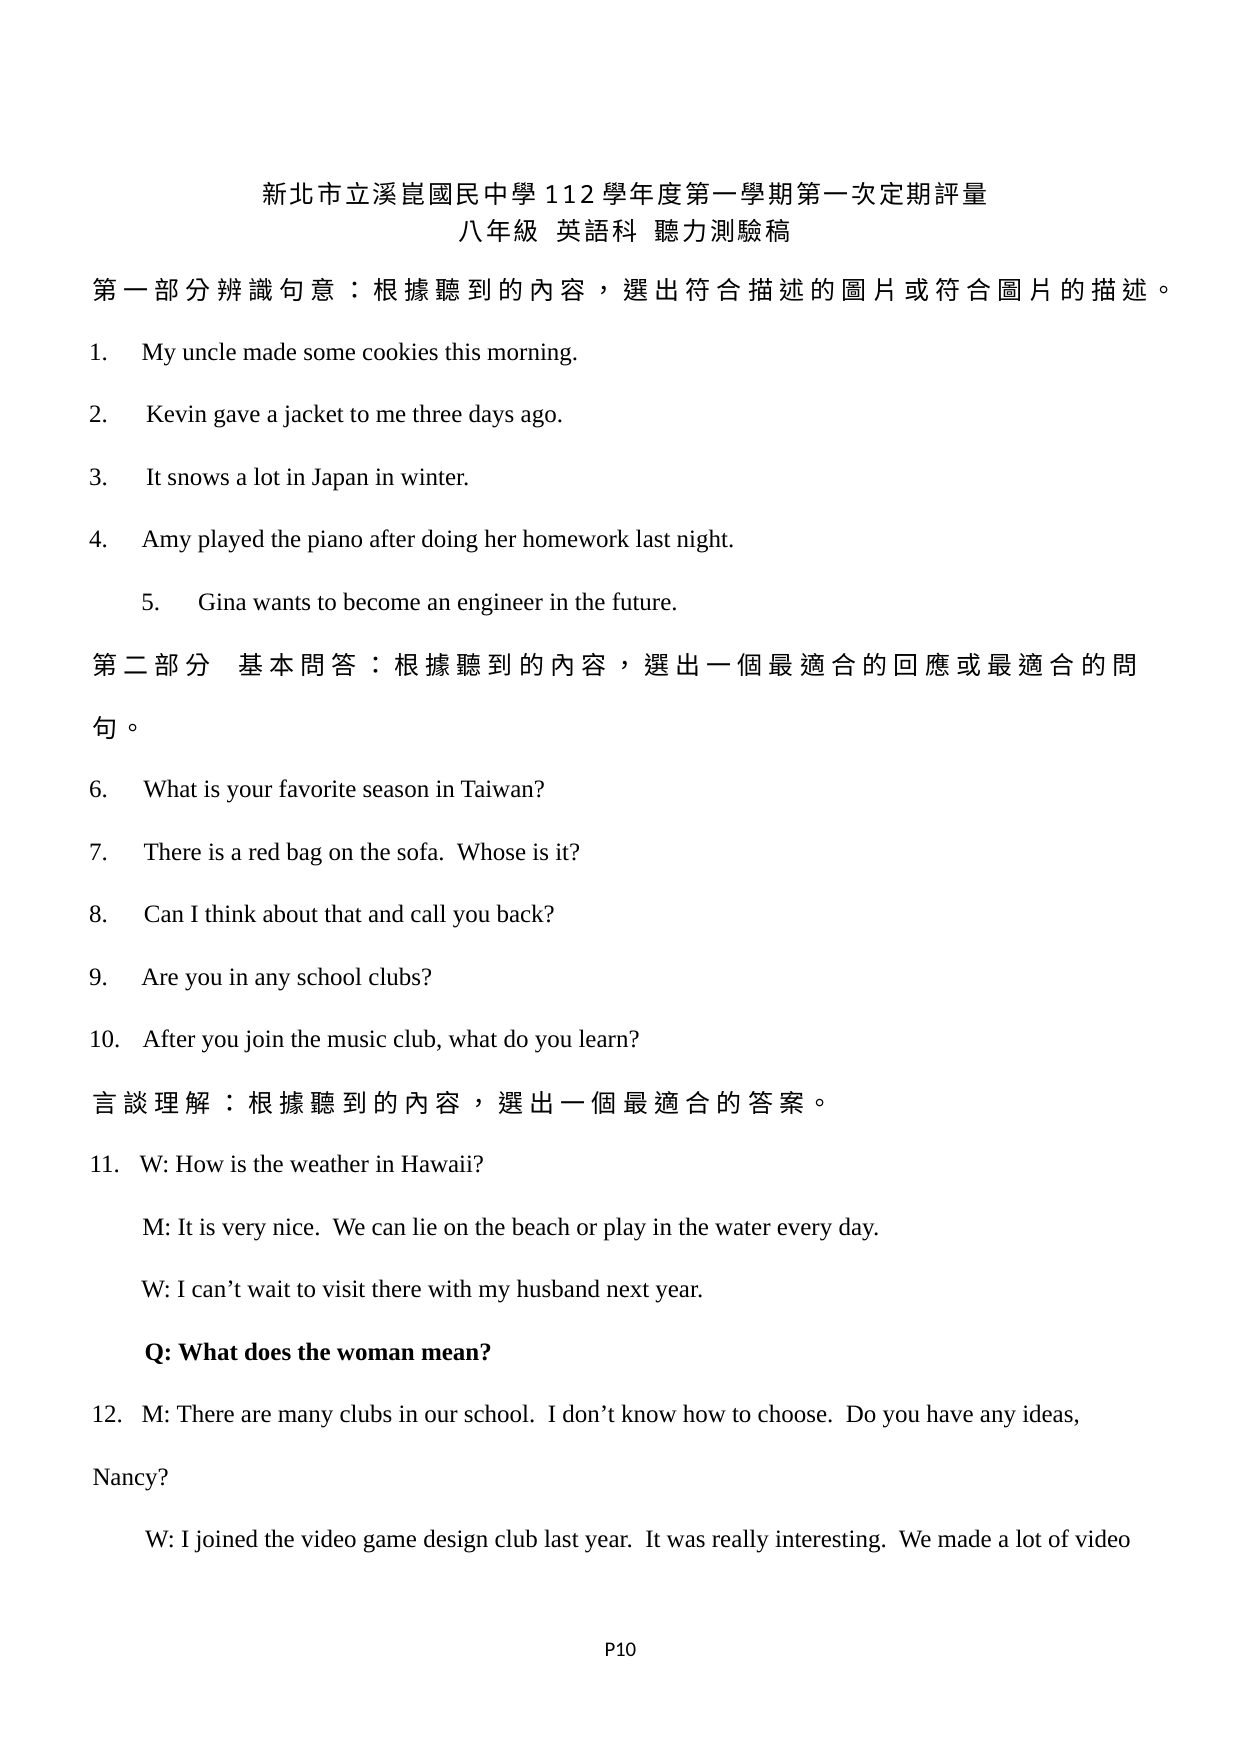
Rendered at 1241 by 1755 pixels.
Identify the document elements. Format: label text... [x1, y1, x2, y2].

list It snows a lot in Japan in winter. [89, 435, 1151, 497]
text W: I joined the video game design club last year. It was really interesting. We made a lot of video [89, 1497, 1151, 1560]
text 言談理解：根據聽到的內容，選出一個最適合的答案。 [89, 1060, 1151, 1122]
text W: I can’t wait to visit there with my husband next year. [89, 1247, 1151, 1310]
text 新北市立溪崑國民中學112學年度第一學期第一次定期評量 [89, 175, 1160, 211]
list Gina wants to become an engineer in the future. [139, 560, 1151, 622]
list My uncle made some cookies this morning. [89, 310, 1151, 372]
text 第二部分 基本問答：根據聽到的內容，選出一個最適合的回應或最適合的問句。 [89, 622, 1151, 747]
text 八年級 英語科 聽力測驗稿 [89, 211, 1160, 247]
text Q: What does the woman mean? [89, 1310, 1151, 1372]
list Are you in any school clubs? [89, 935, 1151, 997]
list Kevin gave a jacket to me three days ago. [89, 372, 1151, 435]
list Can I think about that and call you back? [89, 872, 1151, 935]
text 11. W: How is the weather in Hawaii? [89, 1122, 1151, 1185]
list What is your favorite season in Taiwan? [89, 747, 1151, 810]
text 12. M: There are many clubs in our school. I don’t know how to choose. Do you have any ideas, Nancy? [89, 1372, 1151, 1497]
list Amy played the piano after doing her homework last night. [89, 497, 1151, 560]
text 第一部分辨識句意：根據聽到的內容，選出符合描述的圖片或符合圖片的描述。 [89, 247, 1151, 310]
list After you join the music club, what do you learn? [89, 997, 1151, 1060]
list There is a red bag on the sofa. Whose is it? [89, 810, 1151, 872]
text M: It is very nice. We can lie on the beach or play in the water every day. [89, 1185, 1151, 1247]
